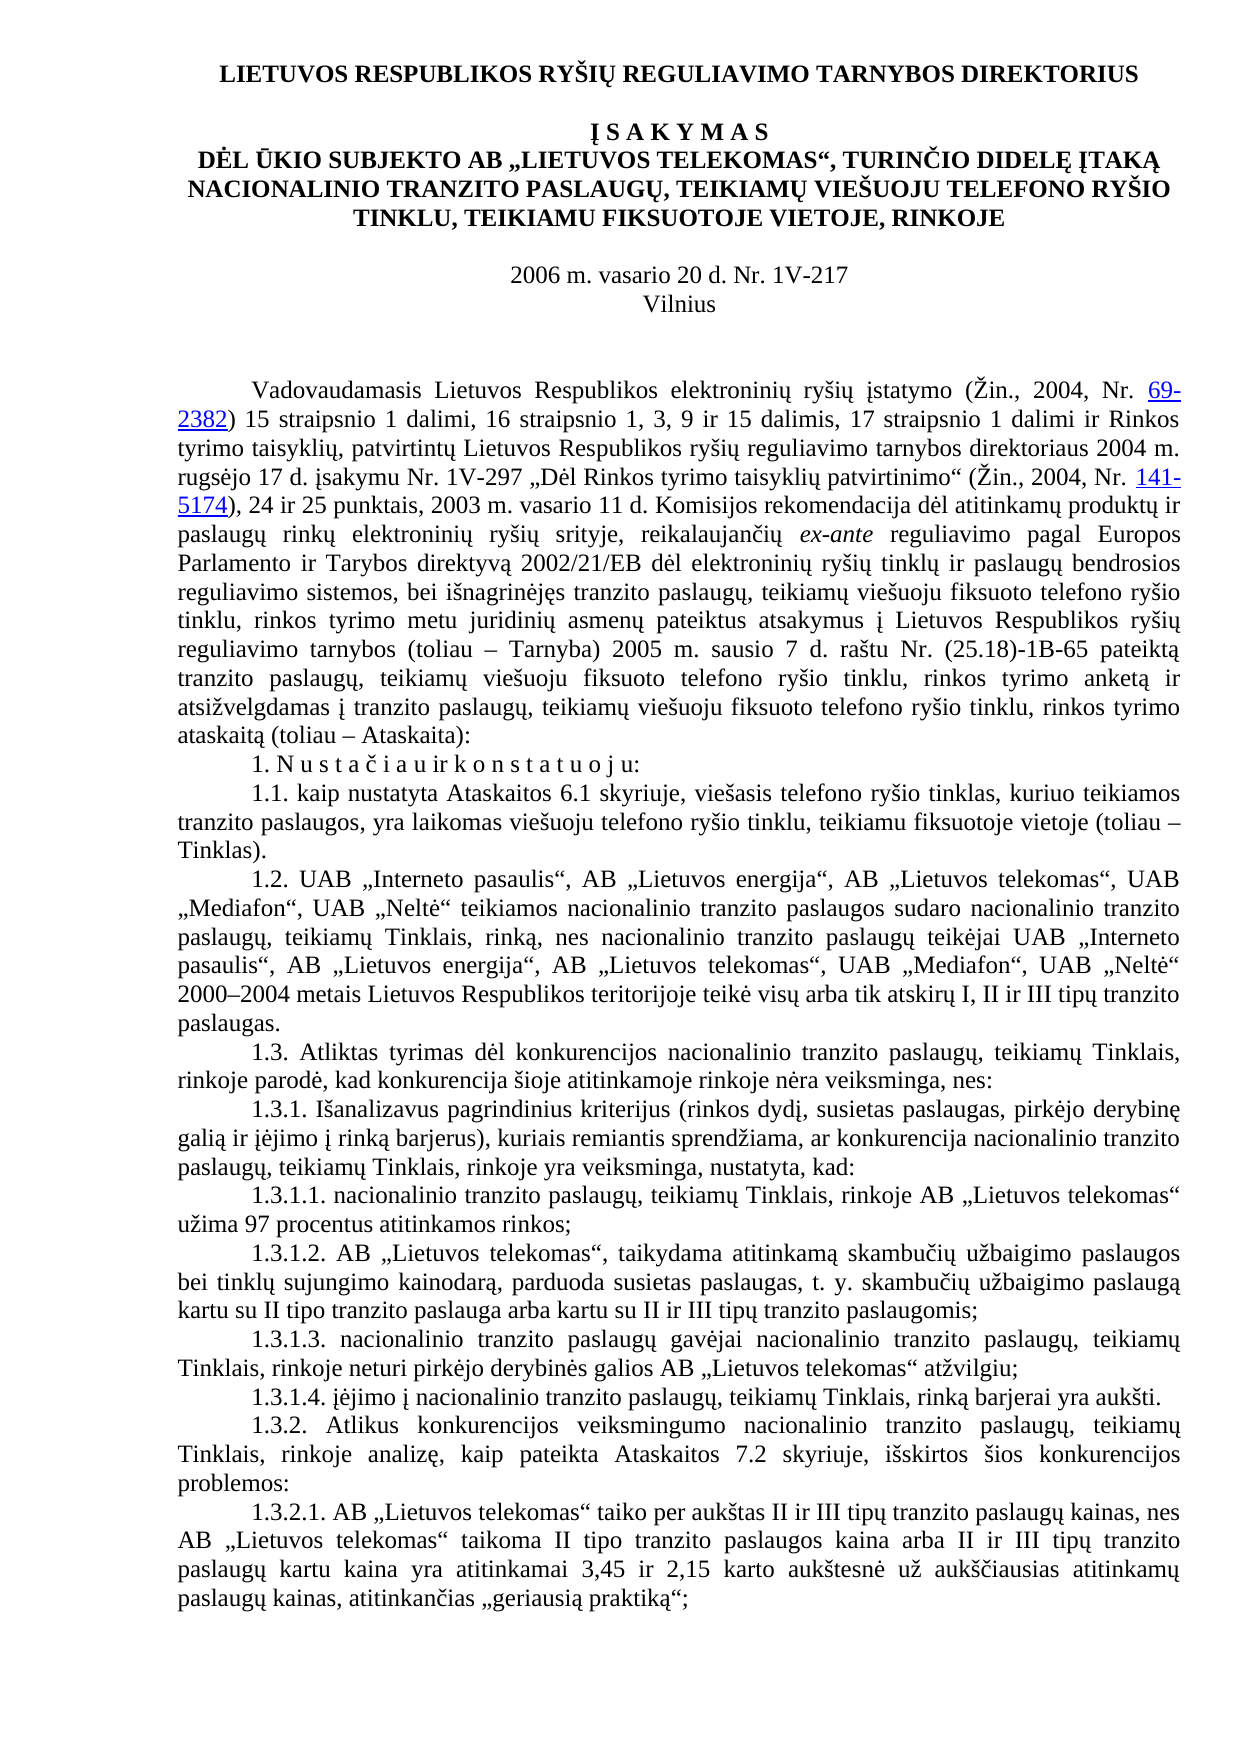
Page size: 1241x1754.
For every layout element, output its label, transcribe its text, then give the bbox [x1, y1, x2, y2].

text DĖL ŪKIO SUBJEKTO AB „LIETUVOS TELEKOMAS“, TURINČIO DIDELĘ ĮTAKĄ NACIONALINIO TRANZITO PASLAUGŲ, TEIKIAMŲ VIEŠUOJU TELEFONO RYŠIO TINKLU, TEIKIAMU FIKSUOTOJE VIETOJE, RINKOJE [177, 145, 1181, 232]
text Vadovaudamasis Lietuvos Respublikos elektroninių ryšių įstatymo (Žin., 2004, Nr. 69-2382) 15 straipsnio 1 dalimi, 16 straipsnio 1, 3, 9 ir 15 dalimis, 17 straipsnio 1 dalimi ir Rinkos tyrimo taisyklių, patvirtintų Lietuvos Respublikos ryšių reguliavimo tarnybos direktoriaus 2004 m. rugsėjo 17 d. įsakymu Nr. 1V-297 „Dėl Rinkos tyrimo taisyklių patvirtinimo“ (Žin., 2004, Nr. 141-5174), 24 ir 25 punktais, 2003 m. vasario 11 d. Komisijos rekomendacija dėl atitinkamų produktų ir paslaugų rinkų elektroninių ryšių srityje, reikalaujančių ex-ante reguliavimo pagal Europos Parlamento ir Tarybos direktyvą 2002/21/EB dėl elektroninių ryšių tinklų ir paslaugų bendrosios reguliavimo sistemos, bei išnagrinėjęs tranzito paslaugų, teikiamų viešuoju fiksuoto telefono ryšio tinklu, rinkos tyrimo metu juridinių asmenų pateiktus atsakymus į Lietuvos Respublikos ryšių reguliavimo tarnybos (toliau – Tarnyba) 2005 m. sausio 7 d. raštu Nr. (25.18)-1B-65 pateiktą tranzito paslaugų, teikiamų viešuoju fiksuoto telefono ryšio tinklu, rinkos tyrimo anketą ir atsižvelgdamas į tranzito paslaugų, teikiamų viešuoju fiksuoto telefono ryšio tinklu, rinkos tyrimo ataskaitą (toliau – Ataskaita): [177, 375, 1181, 749]
text 1.2. UAB „Interneto pasaulis“, AB „Lietuvos energija“, AB „Lietuvos telekomas“, UAB „Mediafon“, UAB „Neltė“ teikiamos nacionalinio tranzito paslaugos sudaro nacionalinio tranzito paslaugų, teikiamų Tinklais, rinką, nes nacionalinio tranzito paslaugų teikėjai UAB „Interneto pasaulis“, AB „Lietuvos energija“, AB „Lietuvos telekomas“, UAB „Mediafon“, UAB „Neltė“ 2000–2004 metais Lietuvos Respublikos teritorijoje teikė visų arba tik atskirų I, II ir III tipų tranzito paslaugas. [177, 864, 1181, 1037]
text LIETUVOS RESPUBLIKOS RYŠIŲ REGULIAVIMO TARNYBOS DIREKTORIUS [177, 59, 1181, 88]
text 1.3.1. Išanalizavus pagrindinius kriterijus (rinkos dydį, susietas paslaugas, pirkėjo derybinę galią ir įėjimo į rinką barjerus), kuriais remiantis sprendžiama, ar konkurencija nacionalinio tranzito paslaugų, teikiamų Tinklais, rinkoje yra veiksminga, nustatyta, kad: [177, 1094, 1181, 1180]
text 1.3.2. Atlikus konkurencijos veiksmingumo nacionalinio tranzito paslaugų, teikiamų Tinklais, rinkoje analizę, kaip pateikta Ataskaitos 7.2 skyriuje, išskirtos šios konkurencijos problemos: [177, 1410, 1181, 1497]
text 1.3.1.4. įėjimo į nacionalinio tranzito paslaugų, teikiamų Tinklais, rinką barjerai yra aukšti. [177, 1382, 1181, 1410]
text 1.3. Atliktas tyrimas dėl konkurencijos nacionalinio tranzito paslaugų, teikiamų Tinklais, rinkoje parodė, kad konkurencija šioje atitinkamoje rinkoje nėra veiksminga, nes: [177, 1037, 1181, 1094]
text 1.3.2.1. AB „Lietuvos telekomas“ taiko per aukštas II ir III tipų tranzito paslaugų kainas, nes AB „Lietuvos telekomas“ taikoma II tipo tranzito paslaugos kaina arba II ir III tipų tranzito paslaugų kartu kaina yra atitinkamai 3,45 ir 2,15 karto aukštesnė už aukščiausias atitinkamų paslaugų kainas, atitinkančias „geriausią praktiką“; [177, 1497, 1181, 1612]
text Vilnius [177, 289, 1181, 318]
text 1.3.1.2. AB „Lietuvos telekomas“, taikydama atitinkamą skambučių užbaigimo paslaugos bei tinklų sujungimo kainodarą, parduoda susietas paslaugas, t. y. skambučių užbaigimo paslaugą kartu su II tipo tranzito paslauga arba kartu su II ir III tipų tranzito paslaugomis; [177, 1238, 1181, 1324]
text 1.3.1.1. nacionalinio tranzito paslaugų, teikiamų Tinklais, rinkoje AB „Lietuvos telekomas“ užima 97 procentus atitinkamos rinkos; [177, 1180, 1181, 1238]
text Į S A K Y M A S [177, 117, 1181, 145]
text 1. Nustačiau ir konstatuoju: [177, 749, 1181, 778]
text 1.1. kaip nustatyta Ataskaitos 6.1 skyriuje, viešasis telefono ryšio tinklas, kuriuo teikiamos tranzito paslaugos, yra laikomas viešuoju telefono ryšio tinklu, teikiamu fiksuotoje vietoje (toliau – Tinklas). [177, 778, 1181, 864]
text 1.3.1.3. nacionalinio tranzito paslaugų gavėjai nacionalinio tranzito paslaugų, teikiamų Tinklais, rinkoje neturi pirkėjo derybinės galios AB „Lietuvos telekomas“ atžvilgiu; [177, 1324, 1181, 1382]
text 2006 m. vasario 20 d. Nr. 1V-217 [177, 260, 1181, 289]
